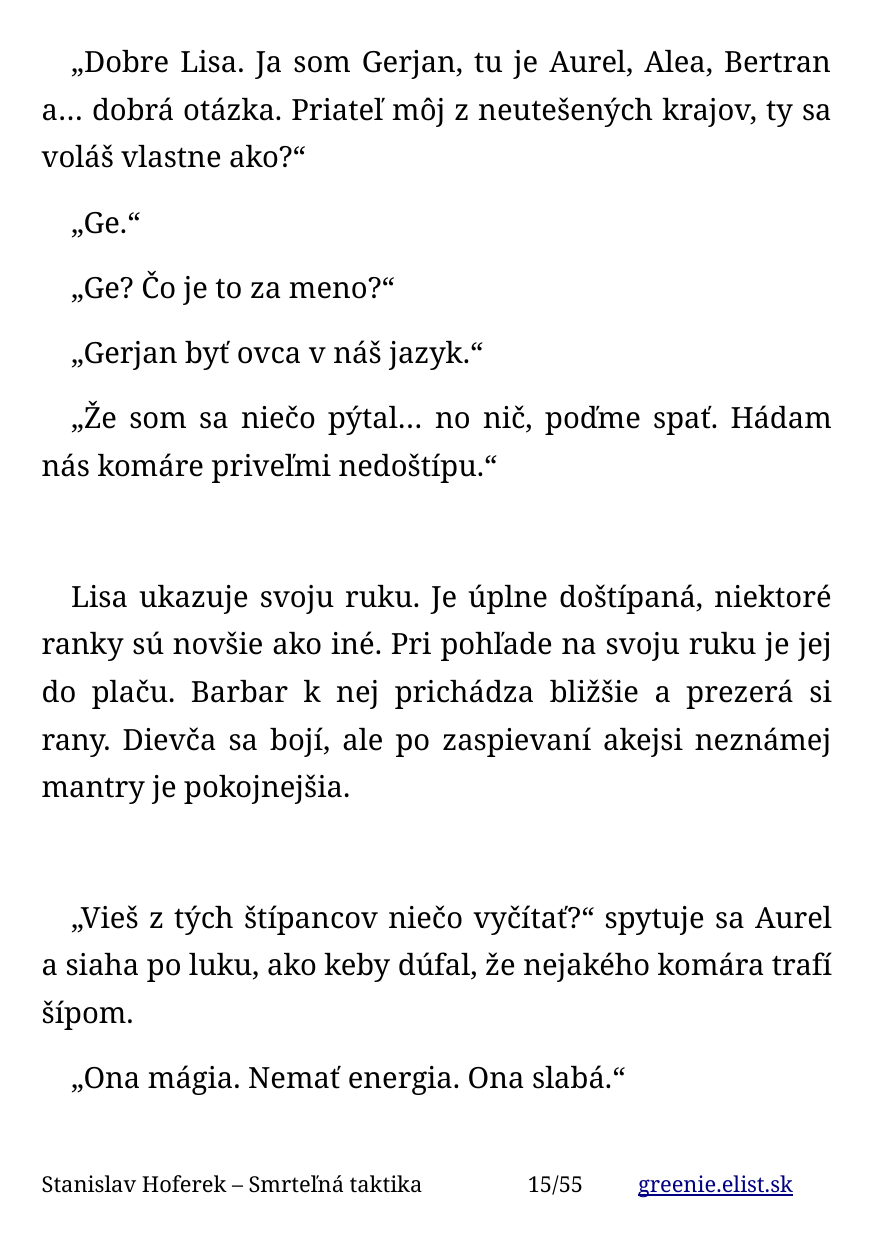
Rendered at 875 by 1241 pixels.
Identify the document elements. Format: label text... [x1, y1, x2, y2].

text „Gerjan byť ovca v náš jazyk.“ [41, 332, 833, 372]
text „Ona mágia. Nemať energia. Ona slabá.“ [41, 1058, 833, 1097]
text „Ge? Čo je to za meno?“ [41, 267, 833, 307]
text Lisa ukazuje svoju ruku. Je úplne doštípaná, niektoré ranky sú novšie ako iné. Pri pohľade na svoju ruku je jej do plaču. Barbar k nej prichádza bližšie a prezerá si rany. Dievča sa bojí, ale po zaspievaní akejsi neznámej mantry je pokojnejšia. [41, 576, 833, 806]
text „Vieš z tých štípancov niečo vyčítať?“ spytuje sa Aurel a siaha po luku, ako keby dúfal, že nejakého komára trafí šípom. [41, 897, 833, 1032]
text „Že som sa niečo pýtal… no nič, poďme spať. Hádam nás komáre priveľmi nedoštípu.“ [41, 398, 833, 485]
text „Ge.“ [41, 202, 833, 242]
text „Dobre Lisa. Ja som Gerjan, tu je Aurel, Alea, Bertran a… dobrá otázka. Priateľ môj z neutešených krajov, ty sa voláš vlastne ako?“ [41, 41, 833, 176]
